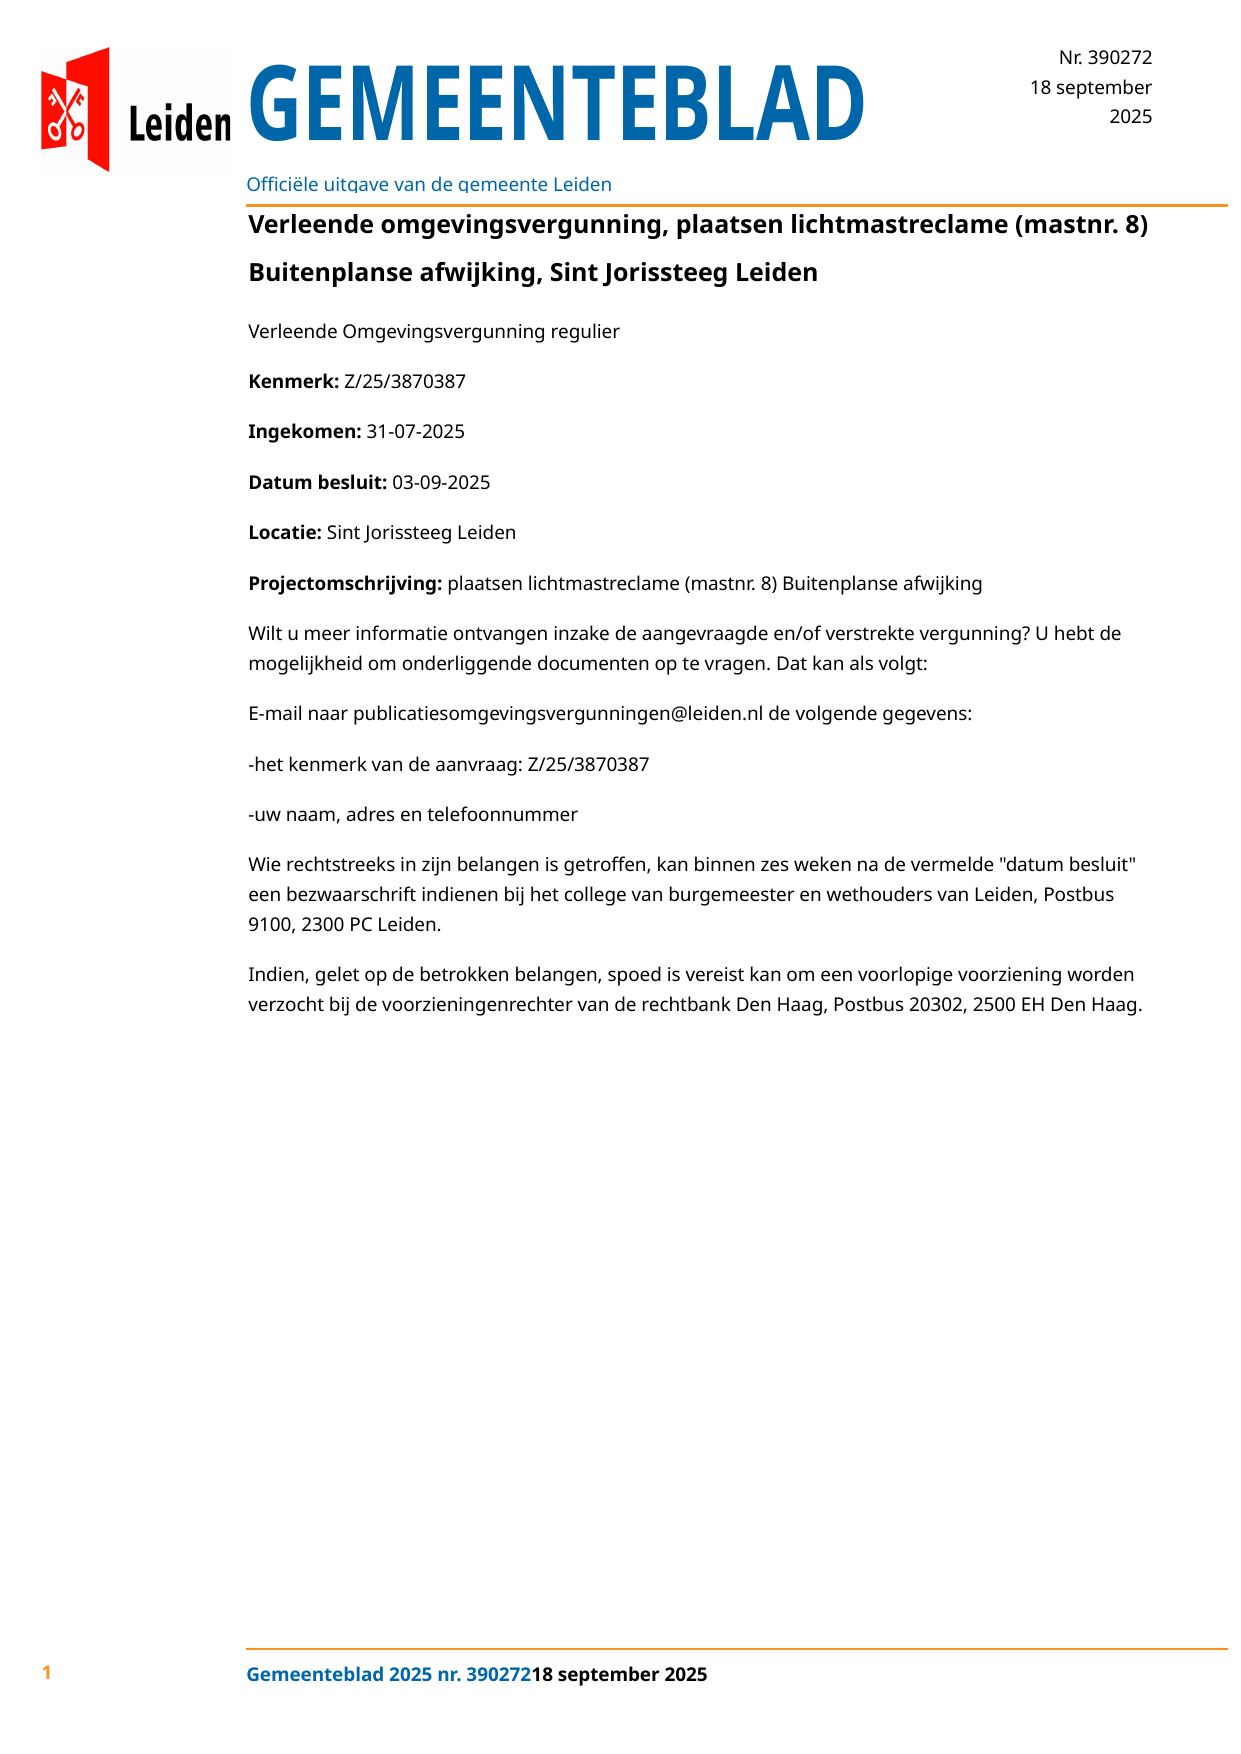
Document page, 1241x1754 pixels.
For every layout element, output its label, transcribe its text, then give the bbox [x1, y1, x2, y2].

text Wie rechtstreeks in zijn belangen is getroffen, kan binnen zes weken na de vermelde "datum besluit" een bezwaarschrift indienen bij het college van burgemeester en wethouders van Leiden, Postbus 9100, 2300 PC Leiden. [248, 852, 1152, 937]
text Verleende omgevingsvergunning, plaatsen lichtmastreclame (mastnr. 8) Buitenplanse afwijking, Sint Jorissteeg Leiden [248, 207, 1152, 288]
text E-mail naar publicatiesomgevingsvergunningen@leiden.nl de volgende gegevens: [248, 700, 1152, 726]
text Datum besluit: 03-09-2025 [248, 469, 1152, 495]
text Ingekomen: 31-07-2025 [248, 419, 1152, 444]
text Verleende Omgevingsvergunning regulier [248, 318, 1152, 344]
picture [41, 47, 231, 172]
text Kenmerk: Z/25/3870387 [248, 368, 1152, 394]
text Locatie: Sint Jorissteeg Leiden [248, 519, 1152, 545]
text -het kenmerk van de aanvraag: Z/25/3870387 [248, 751, 1152, 777]
text -uw naam, adres en telefoonnummer [248, 801, 1152, 827]
text Indien, gelet op de betrokken belangen, spoed is vereist kan om een voorlopige voorziening worden verzocht bij de voorzieningenrechter van de rechtbank Den Haag, Postbus 20302, 2500 EH Den Haag. [248, 961, 1152, 1017]
text Projectomschrijving: plaatsen lichtmastreclame (mastnr. 8) Buitenplanse afwijking [248, 570, 1152, 596]
text Wilt u meer informatie ontvangen inzake de aangevraagde en/of verstrekte vergunning? U hebt de mogelijkheid om onderliggende documenten op te vragen. Dat kan als volgt: [248, 620, 1152, 676]
